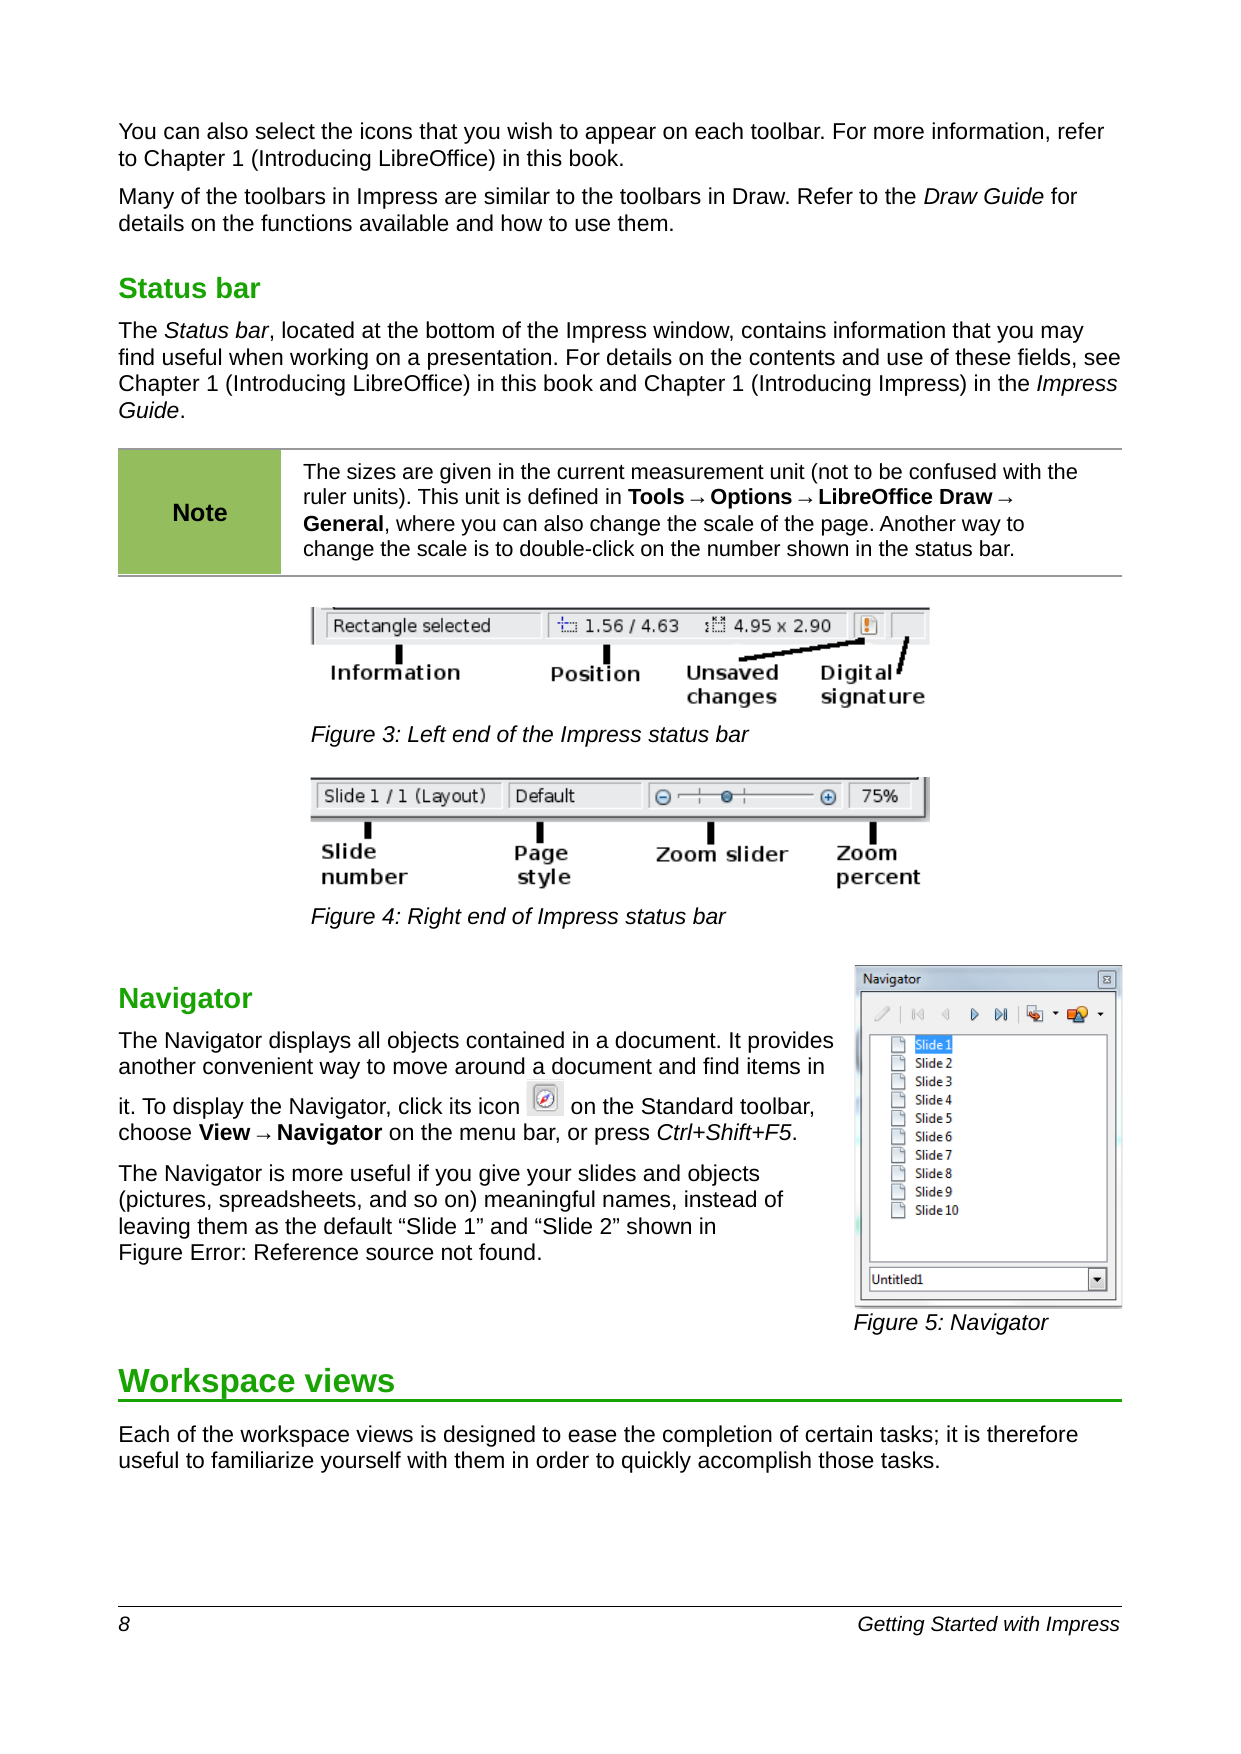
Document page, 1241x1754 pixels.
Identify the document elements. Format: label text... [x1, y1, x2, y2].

text You can also select the icons that you wish to appear on each toolbar. For more information, refer to Chapter 1 (Introducing LibreOffice) in this book. [118, 118, 1122, 171]
subtitle [853, 1335, 1124, 1342]
picture [310, 607, 930, 715]
picture [526, 1079, 564, 1116]
text Figure 3: Left end of the Impress status bar [311, 721, 930, 747]
subtitle Navigator [118, 981, 853, 1014]
text The Status bar, located at the bottom of the Impress window, contains information that you may find useful when working on a presentation. For details on the contents and use of these fields, see Chapter 1 (Introducing LibreOffice) in this book and Chapter 1 (Introducing Impress) in the Impress Guide. [118, 317, 1122, 423]
text The Navigator displays all objects contained in a document. It provides another convenient way to move around a document and find items in it. To display the Navigator, click its icon on the Standard toolbar, choose View → Navigator on the menu bar, or press Ctrl+Shift+F5. [118, 1027, 853, 1147]
subtitle Status bar [118, 272, 1122, 305]
table_header The sizes are given in the current measurement unit (not to be confused with the ruler units). This unit is defined in Tools → Options → LibreOffice Draw → General, where you can also change the scale of the page. Another way to change the scale is to double-click on the number shown in the status bar. [281, 450, 1122, 574]
text Many of the toolbars in Impress are similar to the toolbars in Draw. Refer to the Draw Guide for details on the functions available and how to use them. [118, 183, 1122, 236]
picture [310, 777, 930, 897]
list Each of the workspace views is designed to ease the completion of certain tasks; it is therefore useful to familiarize yourself with them in order to quickly accomplish those tasks. [118, 1421, 1122, 1473]
text Figure 4: Right end of Impress status bar [311, 903, 930, 929]
picture [854, 965, 1123, 1309]
subtitle Workspace views [118, 1361, 1122, 1399]
text The Navigator is more useful if you give your slides and objects (pictures, spreadsheets, and so on) meaningful names, instead of leaving them as the default “Slide 1” and “Slide 2” shown in Figure Error: Reference source not found. [118, 1160, 853, 1265]
table_header Note [118, 450, 281, 574]
text Figure 5: Navigator [853, 965, 1124, 1335]
